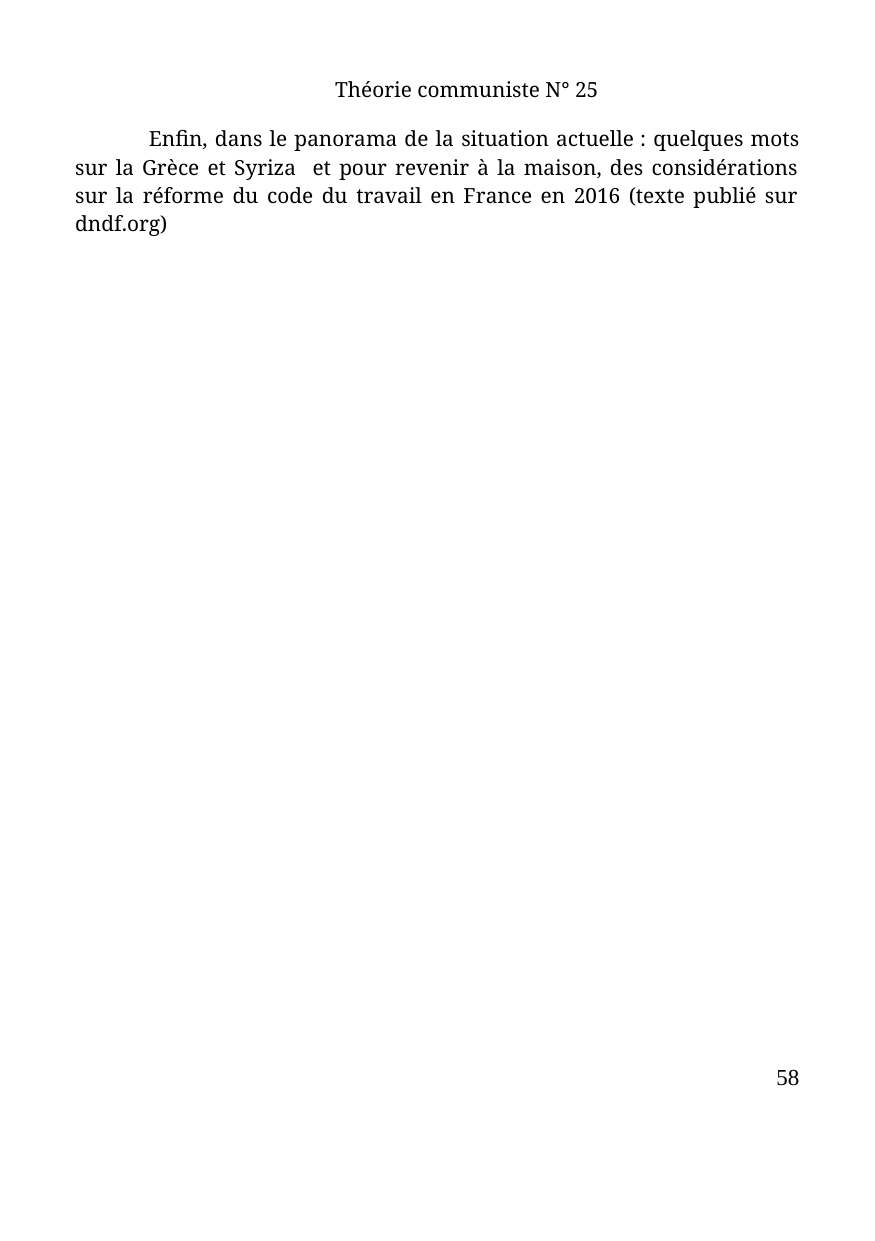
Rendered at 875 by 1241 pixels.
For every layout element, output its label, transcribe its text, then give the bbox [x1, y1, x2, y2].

text Enfin, dans le panorama de la situation actuelle : quelques mots sur la Grèce et Syriza et pour revenir à la maison, des considérations sur la réforme du code du travail en France en 2016 (texte publié sur dndf.org) [75, 124, 799, 238]
